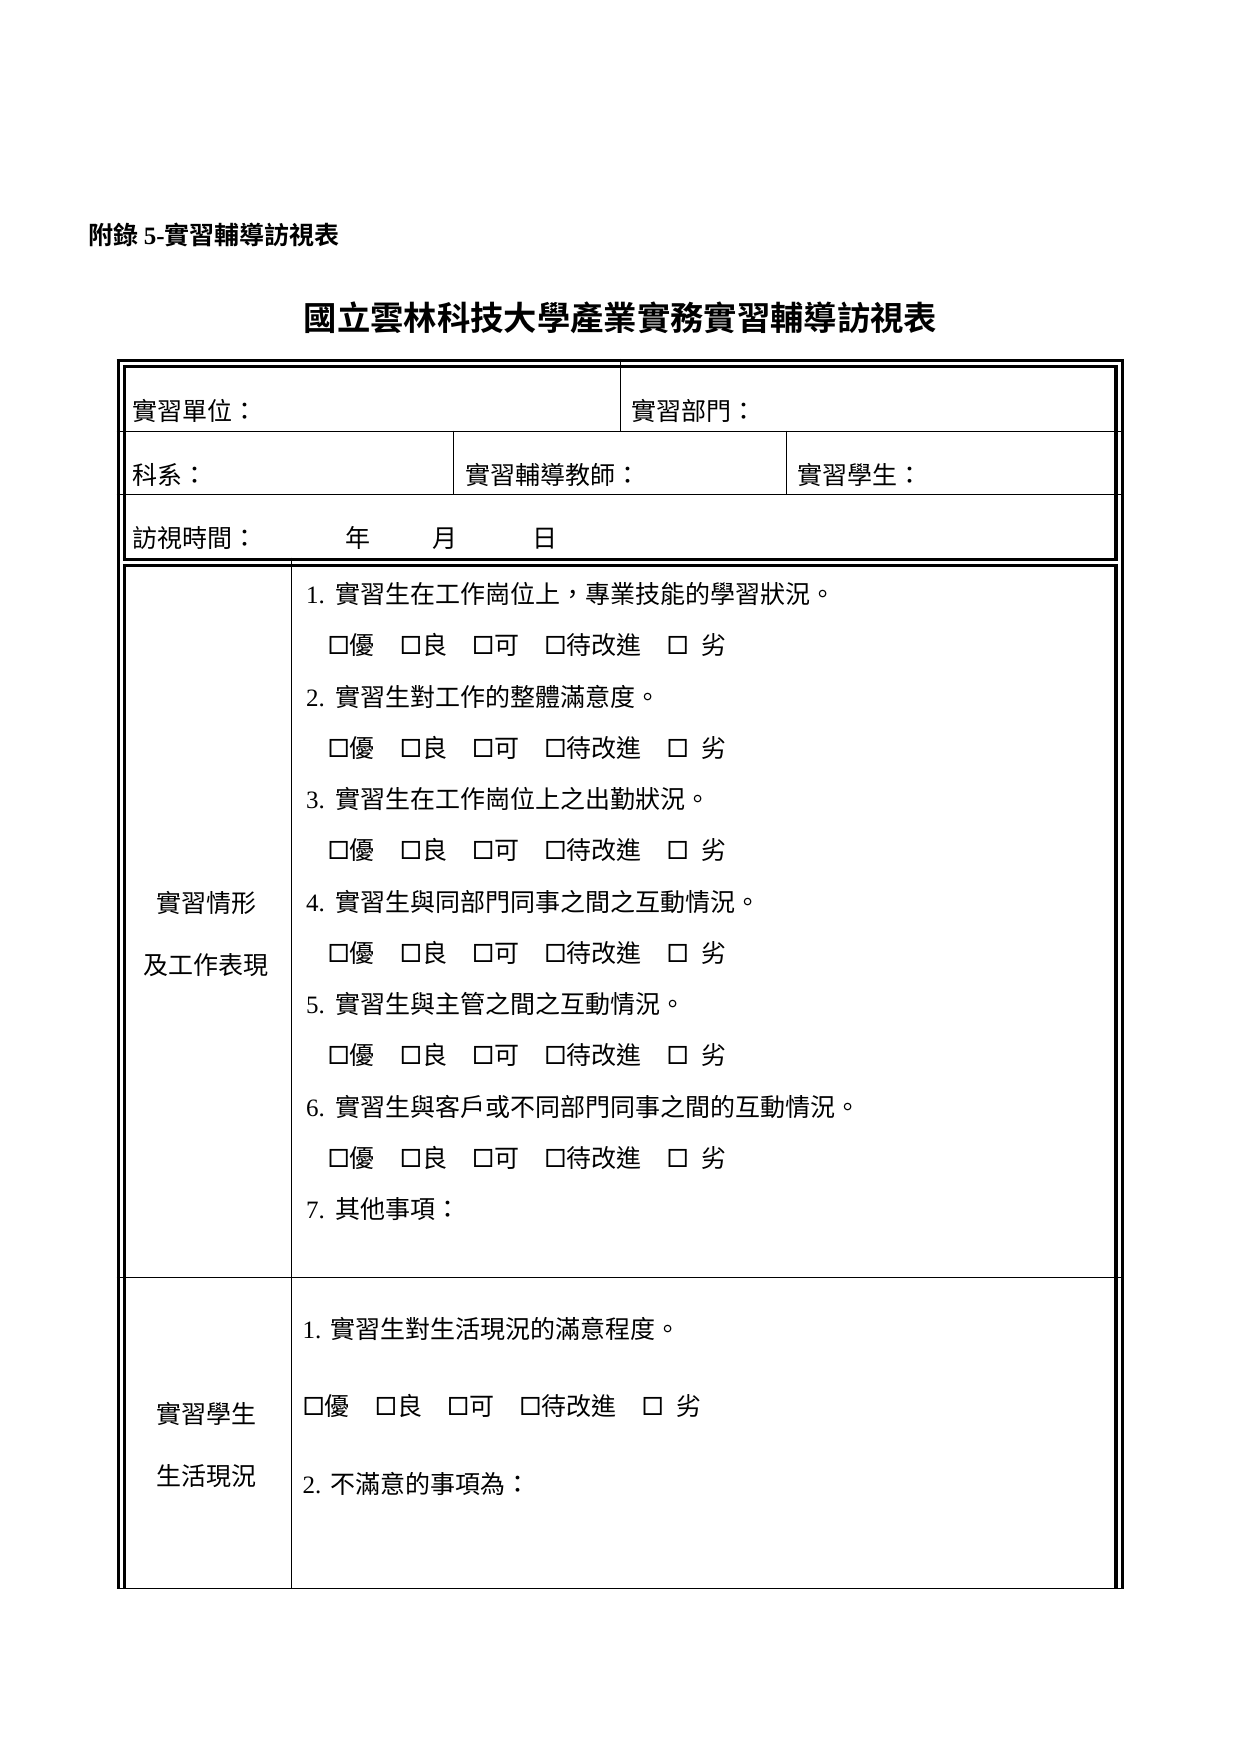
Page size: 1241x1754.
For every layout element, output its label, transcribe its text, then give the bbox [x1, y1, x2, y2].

text 附錄5-實習輔導訪視表 [89, 192, 1152, 254]
table_header 實習部門： [621, 362, 1119, 431]
table_cell 實習學生 生活現況 [126, 1278, 291, 1588]
table_header 實習單位： [121, 362, 620, 431]
table_cell 實習學生： [787, 432, 1114, 494]
table_cell 實習生對生活現況的滿意程度。 優 良 可 待改進  劣 不滿意的事項為： [292, 1278, 1114, 1588]
table_cell 訪視時間： 年 月 日 [126, 495, 1114, 558]
text 國立雲林科技大學產業實務實習輔導訪視表 [89, 292, 1152, 340]
table_cell 科系： [126, 432, 453, 494]
table_cell 實習輔導教師： [454, 432, 786, 494]
table_cell 實習情形 及工作表現 [121, 558, 291, 1277]
table_cell 實習生在工作崗位上，專業技能的學習狀況。 優 良 可 待改進  劣 實習生對工作的整體滿意度。 優 良 可 待改進  劣 實習生在工作崗位上之出勤狀況。 優 良 可 待改進  劣 實習生與同部門同事之間之互動情況。 優 良 可 待改進  劣 實習生與主管之間之互動情況。 優 良 可 待改進  劣 實習生與客戶或不同部門同事之間的互動情況。 優 良 可 待改進  劣 其他事項： [292, 558, 1119, 1277]
